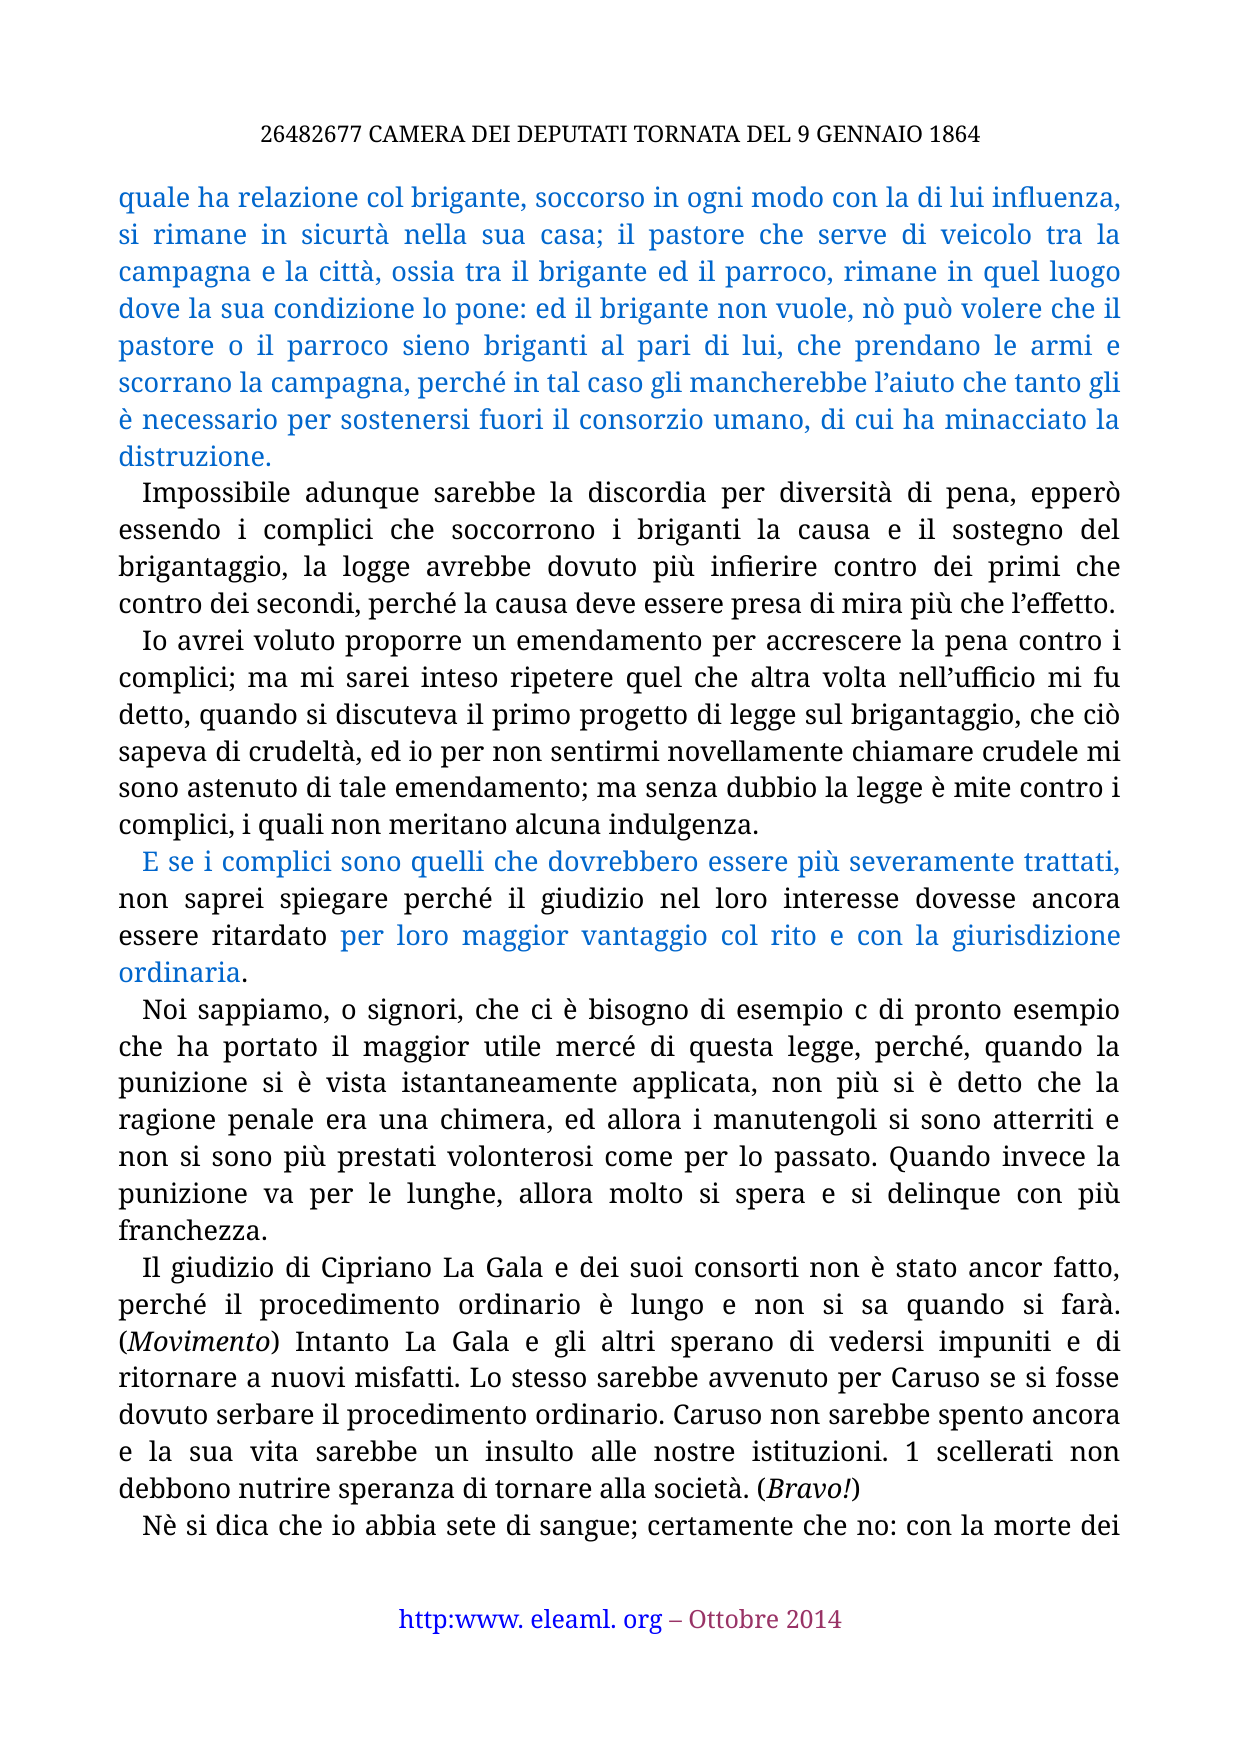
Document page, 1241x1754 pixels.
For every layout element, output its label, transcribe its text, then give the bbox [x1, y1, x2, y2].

text quale ha relazione col brigante, soccorso in ogni modo con la di lui influenza, si rimane in sicurtà nella sua casa; il pastore che serve di veicolo tra la campagna e la città, ossia tra il brigante ed il parroco, rimane in quel luogo dove la sua condizione lo pone: ed il brigante non vuole, nò può volere che il pastore o il parroco sieno briganti al pari di lui, che prendano le armi e scorrano la campagna, perché in tal caso gli mancherebbe l’aiuto che tanto gli è necessario per sostenersi fuori il consorzio umano, di cui ha minacciato la distruzione. [118, 179, 1122, 474]
text E se i complici sono quelli che dovrebbero essere più severamente trattati, non saprei spiegare perché il giudizio nel loro interesse dovesse ancora essere ritardato per loro maggior vantaggio col rito e con la giurisdizione ordinaria. [118, 843, 1122, 990]
text Io avrei voluto proporre un emendamento per accrescere la pena contro i complici; ma mi sarei inteso ripetere quel che altra volta nell’ufficio mi fu detto, quando si discuteva il primo progetto di legge sul brigantaggio, che ciò sapeva di crudeltà, ed io per non sentirmi novellamente chiamare crudele mi sono astenuto di tale emendamento; ma senza dubbio la legge è mite contro i complici, i quali non meritano alcuna indulgenza. [118, 621, 1122, 843]
text Il giudizio di Cipriano La Gala e dei suoi consorti non è stato ancor fatto, perché il procedimento ordinario è lungo e non si sa quando si farà. (Movimento) Intanto La Gala e gli altri sperano di vedersi impuniti e di ritornare a nuovi misfatti. Lo stesso sarebbe avvenuto per Caruso se si fosse dovuto serbare il procedimento ordinario. Caruso non sarebbe spento ancora e la sua vita sarebbe un insulto alle nostre istituzioni. 1 scellerati non debbono nutrire speranza di tornare alla società. (Bravo!) [118, 1248, 1122, 1506]
text Noi sappiamo, o signori, che ci è bisogno di esempio c di pronto esempio che ha portato il maggior utile mercé di questa legge, perché, quando la punizione si è vista istantaneamente applicata, non più si è detto che la ragione penale era una chimera, ed allora i manutengoli si sono atterriti e non si sono più prestati volonterosi come per lo passato. Quando invece la punizione va per le lunghe, allora molto si spera e si delinque con più franchezza. [118, 990, 1122, 1248]
text Impossibile adunque sarebbe la discordia per diversità di pena, epperò essendo i complici che soccorrono i briganti la causa e il sostegno del brigantaggio, la logge avrebbe dovuto più infierire contro dei primi che contro dei secondi, perché la causa deve essere presa di mira più che l’effetto. [118, 474, 1122, 621]
text Nè si dica che io abbia sete di sangue; certamente che no: con la morte dei [118, 1506, 1122, 1543]
